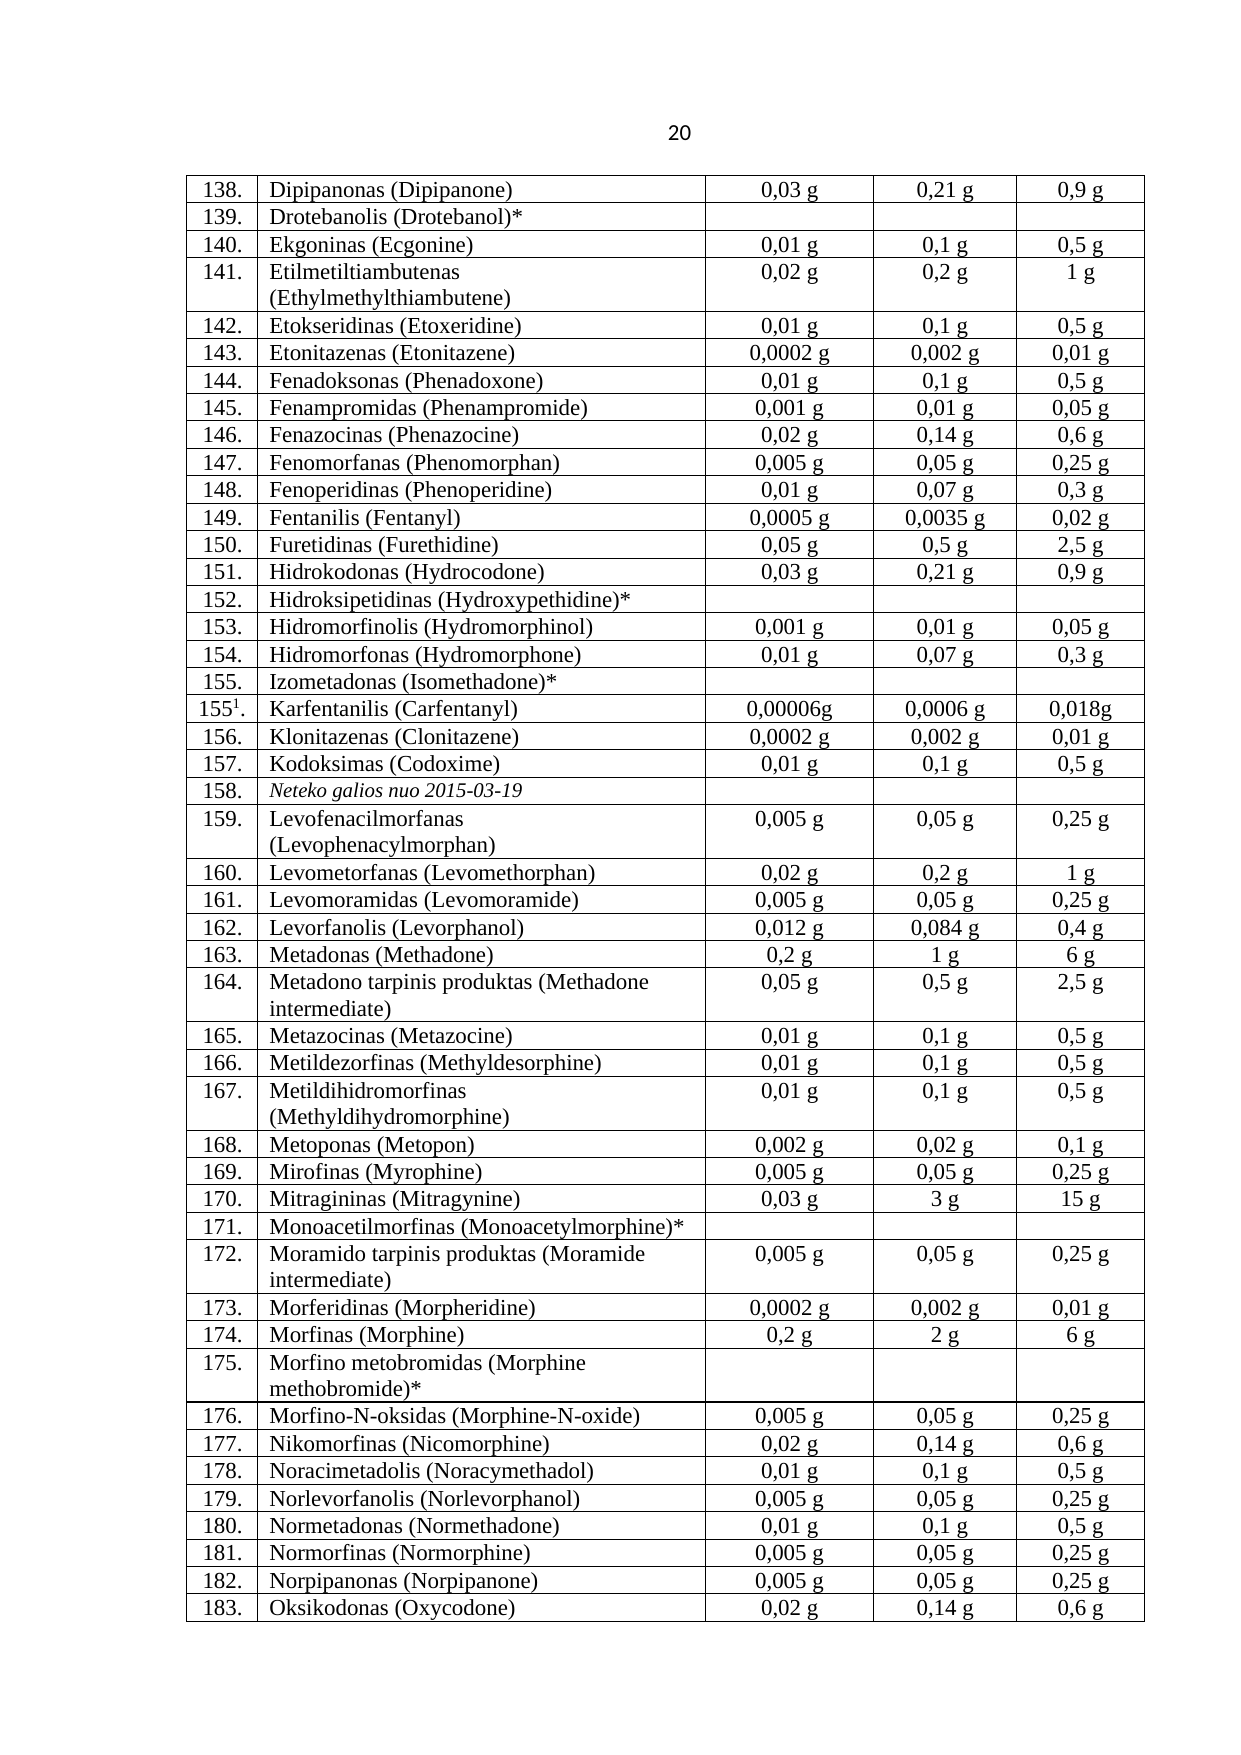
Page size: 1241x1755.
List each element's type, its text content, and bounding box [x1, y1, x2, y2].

table_cell [1145, 1212, 1155, 1239]
table_cell 178. [187, 1457, 257, 1484]
table_cell 163. [187, 941, 257, 967]
table_cell [1145, 420, 1155, 448]
table_cell [706, 668, 873, 694]
table_cell 0,02 g [706, 1594, 873, 1621]
table_cell 0,5 g [1017, 1050, 1144, 1076]
table_cell 0,01 g [706, 750, 873, 777]
table_cell [1017, 1213, 1144, 1239]
table_cell [706, 778, 873, 804]
table_cell [1017, 668, 1144, 694]
table_cell [1145, 1021, 1155, 1048]
table_cell 0,1 g [874, 750, 1016, 777]
table_cell Fenoperidinas (Phenoperidine) [258, 476, 705, 503]
table_cell [874, 1349, 1016, 1401]
table_cell [1145, 1049, 1155, 1076]
table_cell [1145, 858, 1155, 885]
table_cell 0,1 g [874, 231, 1016, 257]
table_cell Noracimetadolis (Noracymethadol) [258, 1457, 705, 1484]
table_cell [1145, 1320, 1155, 1348]
table_cell [1145, 1456, 1155, 1484]
table_cell 0,21 g [874, 559, 1016, 585]
table_cell 161. [187, 886, 257, 912]
table_cell [1145, 230, 1155, 257]
table_cell [706, 203, 873, 230]
table_cell 0,2 g [874, 859, 1016, 885]
table_cell 0,3 g [1017, 476, 1144, 503]
table_cell 0,05 g [706, 968, 873, 1021]
table_cell 138. [187, 176, 257, 202]
table_cell 0,0002 g [706, 1294, 873, 1320]
table_cell 0,02 g [706, 859, 873, 885]
table_cell 0,00006g [706, 695, 873, 722]
table_cell 0,01 g [706, 1050, 873, 1076]
table_cell Levofenacilmorfanas (Levophenacylmorphan) [258, 805, 705, 858]
table_cell 0,005 g [706, 1158, 873, 1184]
table_cell 0,02 g [706, 1430, 873, 1456]
table_cell Moramido tarpinis produktas (Moramide intermediate) [258, 1240, 705, 1293]
table_cell 15 g [1017, 1185, 1144, 1212]
table_cell 2,5 g [1017, 968, 1144, 1021]
table_cell 0,14 g [874, 421, 1016, 448]
table_cell 172. [187, 1240, 257, 1293]
table_cell Nikomorfinas (Nicomorphine) [258, 1430, 705, 1456]
table_cell 0,21 g [874, 176, 1016, 202]
table_cell [1145, 202, 1155, 230]
table_cell Fenadoksonas (Phenadoxone) [258, 367, 705, 393]
table_cell 0,018g [1017, 695, 1144, 722]
table_cell 182. [187, 1567, 257, 1593]
table_cell 181. [187, 1540, 257, 1566]
table_cell 0,05 g [1017, 394, 1144, 420]
table_cell [706, 1349, 873, 1401]
table_cell 0,01 g [706, 1457, 873, 1484]
table_cell 0,5 g [1017, 231, 1144, 257]
table_cell 175. [187, 1349, 257, 1401]
table_cell 0,05 g [874, 886, 1016, 912]
table_cell 0,01 g [706, 312, 873, 338]
table_cell 0,07 g [874, 641, 1016, 667]
table_cell 0,14 g [874, 1594, 1016, 1621]
table_cell 0,4 g [1017, 914, 1144, 940]
table_cell [1145, 777, 1155, 804]
table_cell 177. [187, 1430, 257, 1456]
table_cell 0,05 g [874, 449, 1016, 475]
table_cell 1 g [1017, 859, 1144, 885]
table_cell 0,001 g [706, 613, 873, 639]
table_cell 0,9 g [1017, 176, 1144, 202]
table_cell 142. [187, 312, 257, 338]
table_cell 0,25 g [1017, 886, 1144, 912]
table_cell 153. [187, 613, 257, 639]
table_cell [1145, 1239, 1155, 1293]
table_cell Morfino metobromidas (Morphine methobromide)* [258, 1349, 705, 1401]
table_cell 0,5 g [1017, 750, 1144, 777]
table_cell 143. [187, 339, 257, 366]
table_cell 0,005 g [706, 1485, 873, 1511]
table_cell 0,1 g [874, 1457, 1016, 1484]
table_cell 1 g [874, 941, 1016, 967]
table_cell 0,01 g [1017, 723, 1144, 749]
table_cell 0,002 g [874, 339, 1016, 366]
table_cell Normetadonas (Normethadone) [258, 1512, 705, 1538]
table_cell 180. [187, 1512, 257, 1538]
table_cell [1145, 503, 1155, 530]
table_cell 0,01 g [706, 1512, 873, 1538]
table_cell 0,01 g [706, 476, 873, 503]
table_cell Hidromorfonas (Hydromorphone) [258, 641, 705, 667]
table_cell [1145, 1401, 1155, 1429]
table_cell 183. [187, 1594, 257, 1621]
table_cell Mirofinas (Myrophine) [258, 1158, 705, 1184]
table_cell 0,005 g [706, 886, 873, 912]
table_cell [1145, 667, 1155, 694]
table_cell 168. [187, 1131, 257, 1157]
table_cell [874, 203, 1016, 230]
table_cell 0,1 g [1017, 1131, 1144, 1157]
table_cell 0,25 g [1017, 1403, 1144, 1429]
table_cell 0,1 g [874, 1077, 1016, 1129]
table_cell 152. [187, 586, 257, 612]
table_cell [1145, 913, 1155, 940]
table_cell [706, 586, 873, 612]
table_cell Norpipanonas (Norpipanone) [258, 1567, 705, 1593]
table_cell [874, 586, 1016, 612]
table_cell [874, 778, 1016, 804]
table_cell 0,5 g [1017, 367, 1144, 393]
table_cell 165. [187, 1022, 257, 1048]
table_cell 0,03 g [706, 1185, 873, 1212]
table_cell 0,01 g [874, 394, 1016, 420]
table_cell 139. [187, 203, 257, 230]
table_cell Etokseridinas (Etoxeridine) [258, 312, 705, 338]
table_cell 0,0002 g [706, 339, 873, 366]
table_cell 0,002 g [874, 723, 1016, 749]
table_cell 156. [187, 723, 257, 749]
table_cell 160. [187, 859, 257, 885]
table_cell [874, 1213, 1016, 1239]
table_cell 0,005 g [706, 1540, 873, 1566]
table_cell 0,03 g [706, 559, 873, 585]
table_cell Normorfinas (Normorphine) [258, 1540, 705, 1566]
table_cell Fentanilis (Fentanyl) [258, 504, 705, 530]
table_cell [1145, 558, 1155, 585]
table_cell 0,6 g [1017, 1594, 1144, 1621]
table_cell 0,01 g [706, 367, 873, 393]
table_cell Etilmetiltiambutenas (Ethylmethylthiambutene) [258, 258, 705, 311]
table_cell 3 g [874, 1185, 1016, 1212]
table_cell [1145, 1076, 1155, 1129]
table_cell [1145, 1484, 1155, 1511]
table_cell 145. [187, 394, 257, 420]
table_cell Monoacetilmorfinas (Monoacetylmorphine)* [258, 1213, 705, 1239]
table_cell Metildezorfinas (Methyldesorphine) [258, 1050, 705, 1076]
table_cell 0,25 g [1017, 1240, 1144, 1293]
table_cell 0,012 g [706, 914, 873, 940]
table_cell 0,2 g [706, 941, 873, 967]
table_cell 173. [187, 1294, 257, 1320]
table_cell [1145, 612, 1155, 639]
table_cell [1145, 1130, 1155, 1157]
table_cell 0,001 g [706, 394, 873, 420]
table_cell Fenomorfanas (Phenomorphan) [258, 449, 705, 475]
table_cell 1551. [187, 695, 257, 722]
table_cell 2,5 g [1017, 531, 1144, 557]
table_cell 169. [187, 1158, 257, 1184]
table_cell 0,14 g [874, 1430, 1016, 1456]
table_cell 0,0035 g [874, 504, 1016, 530]
table_cell [1145, 640, 1155, 667]
table_cell 0,002 g [706, 1131, 873, 1157]
table_cell 0,0005 g [706, 504, 873, 530]
table_cell 146. [187, 421, 257, 448]
table_cell 0,1 g [874, 367, 1016, 393]
table_cell Etonitazenas (Etonitazene) [258, 339, 705, 366]
table_cell 0,02 g [706, 258, 873, 311]
table_cell Klonitazenas (Clonitazene) [258, 723, 705, 749]
table_cell 2 g [874, 1321, 1016, 1348]
table_cell 0,2 g [874, 258, 1016, 311]
table_cell 0,25 g [1017, 805, 1144, 858]
table_cell 0,5 g [1017, 312, 1144, 338]
table_cell Izometadonas (Isomethadone)* [258, 668, 705, 694]
table_cell 0,05 g [874, 1240, 1016, 1293]
table_cell Morferidinas (Morpheridine) [258, 1294, 705, 1320]
table_cell 0,0002 g [706, 723, 873, 749]
table_cell 0,05 g [874, 805, 1016, 858]
table_cell [1145, 393, 1155, 420]
table_cell 155. [187, 668, 257, 694]
table_cell 6 g [1017, 1321, 1144, 1348]
table_cell 174. [187, 1321, 257, 1348]
table_cell 0,01 g [1017, 1294, 1144, 1320]
table_cell [1145, 1293, 1155, 1320]
table_cell Metildihidromorfinas (Methyldihydromorphine) [258, 1077, 705, 1129]
table_cell 0,5 g [1017, 1457, 1144, 1484]
table_cell 0,05 g [874, 1158, 1016, 1184]
table_cell 0,1 g [874, 1512, 1016, 1538]
table_cell Metazocinas (Metazocine) [258, 1022, 705, 1048]
table_cell 0,05 g [874, 1485, 1016, 1511]
table_cell 164. [187, 968, 257, 1021]
table_cell [1017, 778, 1144, 804]
table_cell 0,07 g [874, 476, 1016, 503]
table_cell Norlevorfanolis (Norlevorphanol) [258, 1485, 705, 1511]
table_cell 0,02 g [1017, 504, 1144, 530]
table_cell 0,25 g [1017, 1158, 1144, 1184]
table_cell Hidrokodonas (Hydrocodone) [258, 559, 705, 585]
table_cell Dipipanonas (Dipipanone) [258, 176, 705, 202]
table_cell 140. [187, 231, 257, 257]
table_cell Morfinas (Morphine) [258, 1321, 705, 1348]
table_cell 0,01 g [874, 613, 1016, 639]
table_cell [1145, 749, 1155, 777]
table_cell 0,1 g [874, 1022, 1016, 1048]
table_cell 170. [187, 1185, 257, 1212]
table_cell [1145, 366, 1155, 393]
table_cell 0,6 g [1017, 421, 1144, 448]
table_cell [874, 668, 1016, 694]
table_cell 0,6 g [1017, 1430, 1144, 1456]
table_cell 0,25 g [1017, 1485, 1144, 1511]
table_cell 0,005 g [706, 449, 873, 475]
table_cell 171. [187, 1213, 257, 1239]
table_cell 0,05 g [874, 1567, 1016, 1593]
table_cell [1145, 722, 1155, 749]
table_cell 0,005 g [706, 1240, 873, 1293]
table_cell [1145, 1539, 1155, 1566]
table_cell 158. [187, 778, 257, 804]
table_cell [1145, 257, 1155, 311]
table_cell [1145, 885, 1155, 912]
table_cell 0,005 g [706, 805, 873, 858]
table_cell 0,05 g [874, 1403, 1016, 1429]
table_cell Drotebanolis (Drotebanol)* [258, 203, 705, 230]
table_cell 176. [187, 1403, 257, 1429]
table_cell 162. [187, 914, 257, 940]
table_cell 0,1 g [874, 312, 1016, 338]
table_cell [1145, 338, 1155, 366]
table_cell [1145, 585, 1155, 612]
table_cell 150. [187, 531, 257, 557]
table_cell Mitragininas (Mitragynine) [258, 1185, 705, 1212]
table_cell [1017, 1349, 1144, 1401]
table_cell 0,01 g [1017, 339, 1144, 366]
table_cell 0,05 g [874, 1540, 1016, 1566]
table_cell [1145, 475, 1155, 503]
table_cell [1017, 586, 1144, 612]
table_cell [1017, 203, 1144, 230]
table_cell 0,05 g [1017, 613, 1144, 639]
table_cell [1145, 530, 1155, 557]
table_cell [1145, 175, 1155, 202]
table_cell Karfentanilis (Carfentanyl) [258, 695, 705, 722]
table_cell Neteko galios nuo 2015-03-19 [258, 778, 705, 804]
table_cell [1145, 940, 1155, 967]
table_cell 0,0006 g [874, 695, 1016, 722]
table_cell [1145, 804, 1155, 858]
table_cell 149. [187, 504, 257, 530]
table_cell [1145, 1157, 1155, 1184]
table_cell [1145, 1348, 1155, 1401]
table_cell [1145, 448, 1155, 475]
table_cell Metadonas (Methadone) [258, 941, 705, 967]
table_cell Hidroksipetidinas (Hydroxypethidine)* [258, 586, 705, 612]
table_cell Morfino-N-oksidas (Morphine-N-oxide) [258, 1403, 705, 1429]
table_cell 0,02 g [874, 1131, 1016, 1157]
table_cell Hidromorfinolis (Hydromorphinol) [258, 613, 705, 639]
table_cell 0,002 g [874, 1294, 1016, 1320]
table_cell Metoponas (Metopon) [258, 1131, 705, 1157]
table_cell [1145, 967, 1155, 1021]
table_cell 0,9 g [1017, 559, 1144, 585]
table_cell 0,25 g [1017, 449, 1144, 475]
table_cell Levometorfanas (Levomethorphan) [258, 859, 705, 885]
table_cell Metadono tarpinis produktas (Methadone intermediate) [258, 968, 705, 1021]
table_cell 0,5 g [1017, 1512, 1144, 1538]
table_cell Fenampromidas (Phenampromide) [258, 394, 705, 420]
table_cell 0,01 g [706, 1077, 873, 1129]
table_cell 0,01 g [706, 641, 873, 667]
table_cell 167. [187, 1077, 257, 1129]
table_cell 0,1 g [874, 1050, 1016, 1076]
table_cell 0,5 g [874, 968, 1016, 1021]
table_cell Levomoramidas (Levomoramide) [258, 886, 705, 912]
table_cell [1145, 1511, 1155, 1538]
table_cell 144. [187, 367, 257, 393]
table_cell [1145, 1429, 1155, 1456]
table_cell Oksikodonas (Oxycodone) [258, 1594, 705, 1621]
table_cell [1145, 1593, 1155, 1621]
table_cell 0,005 g [706, 1403, 873, 1429]
table_cell 0,01 g [706, 1022, 873, 1048]
table_cell Ekgoninas (Ecgonine) [258, 231, 705, 257]
table_cell 154. [187, 641, 257, 667]
table_cell 159. [187, 805, 257, 858]
table_cell [1145, 1184, 1155, 1212]
table_cell 166. [187, 1050, 257, 1076]
table_cell 157. [187, 750, 257, 777]
table_cell [1145, 311, 1155, 338]
table_cell 179. [187, 1485, 257, 1511]
table_cell 0,5 g [874, 531, 1016, 557]
table_cell 0,25 g [1017, 1567, 1144, 1593]
table_cell [706, 1213, 873, 1239]
table_cell 0,084 g [874, 914, 1016, 940]
table_cell Fenazocinas (Phenazocine) [258, 421, 705, 448]
table_cell 0,2 g [706, 1321, 873, 1348]
table_cell 0,25 g [1017, 1540, 1144, 1566]
table_cell 0,05 g [706, 531, 873, 557]
table_cell [1145, 694, 1155, 722]
table_cell 141. [187, 258, 257, 311]
table_cell Furetidinas (Furethidine) [258, 531, 705, 557]
table_cell 0,005 g [706, 1567, 873, 1593]
table_cell [1145, 1566, 1155, 1593]
table_cell Kodoksimas (Codoxime) [258, 750, 705, 777]
table_cell 0,02 g [706, 421, 873, 448]
table_cell Levorfanolis (Levorphanol) [258, 914, 705, 940]
table_cell 0,3 g [1017, 641, 1144, 667]
table_cell 6 g [1017, 941, 1144, 967]
table_cell 1 g [1017, 258, 1144, 311]
table_cell 0,5 g [1017, 1077, 1144, 1129]
table_cell 147. [187, 449, 257, 475]
table_cell 148. [187, 476, 257, 503]
table_cell 0,01 g [706, 231, 873, 257]
table_cell 0,5 g [1017, 1022, 1144, 1048]
table_cell 0,03 g [706, 176, 873, 202]
table_cell 151. [187, 559, 257, 585]
